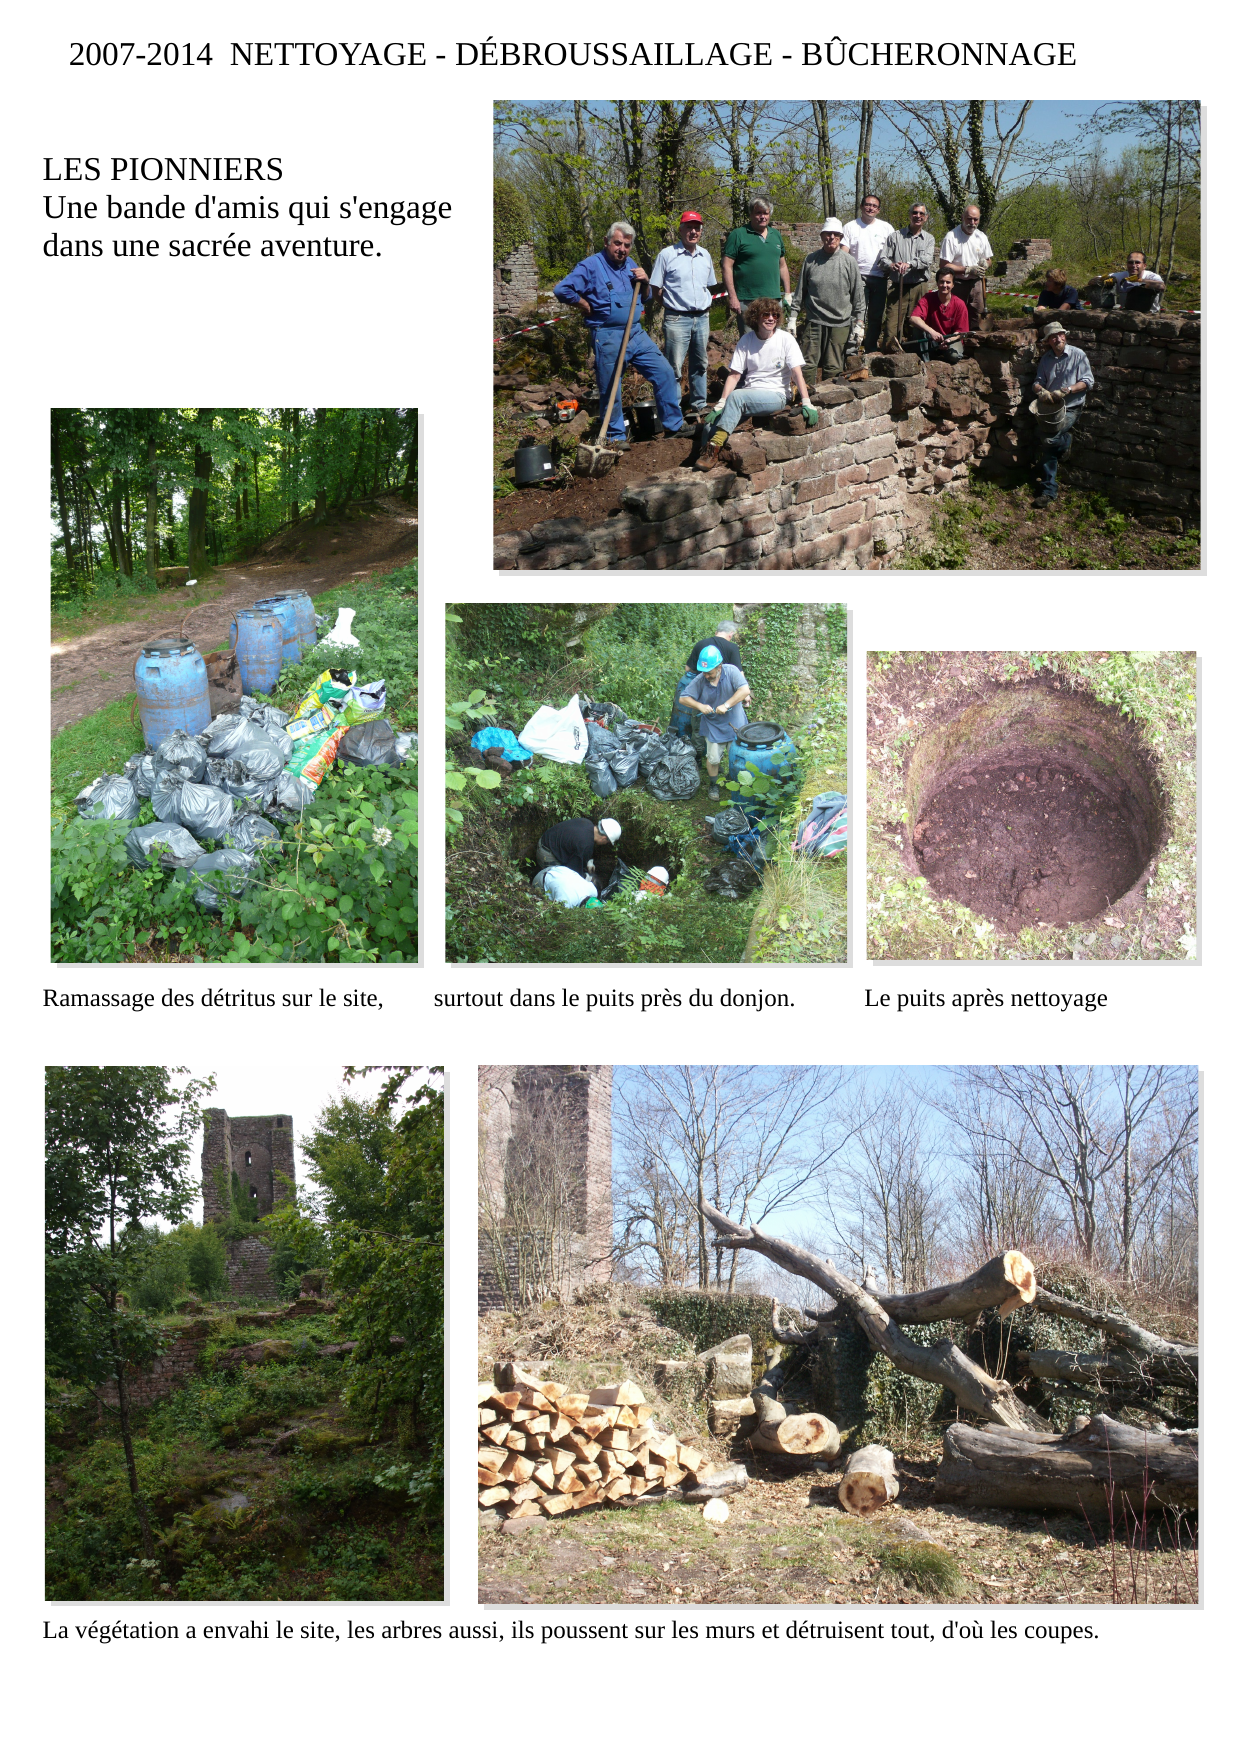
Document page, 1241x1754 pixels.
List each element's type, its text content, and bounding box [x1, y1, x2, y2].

picture [50, 408, 418, 963]
text LES PIONNIERS [42, 149, 493, 187]
text Ramassage des détritus sur le site, surtout dans le puits près du donjon. Le puits après nettoyage [42, 983, 1179, 1011]
text La végétation a envahi le site, les arbres aussi, ils poussent sur les murs et détruisent tout, d'où les coupes. [42, 1615, 1179, 1644]
text dans une sacrée aventure. [42, 226, 493, 264]
picture [866, 651, 1197, 960]
text 2007-2014 NETTOYAGE - DÉBROUSSAILLAGE - BÛCHERONNAGE [42, 34, 1179, 72]
picture [44, 1066, 444, 1601]
text Une bande d'amis qui s'engage [42, 187, 493, 226]
picture [478, 1065, 1199, 1604]
picture [493, 100, 1201, 570]
